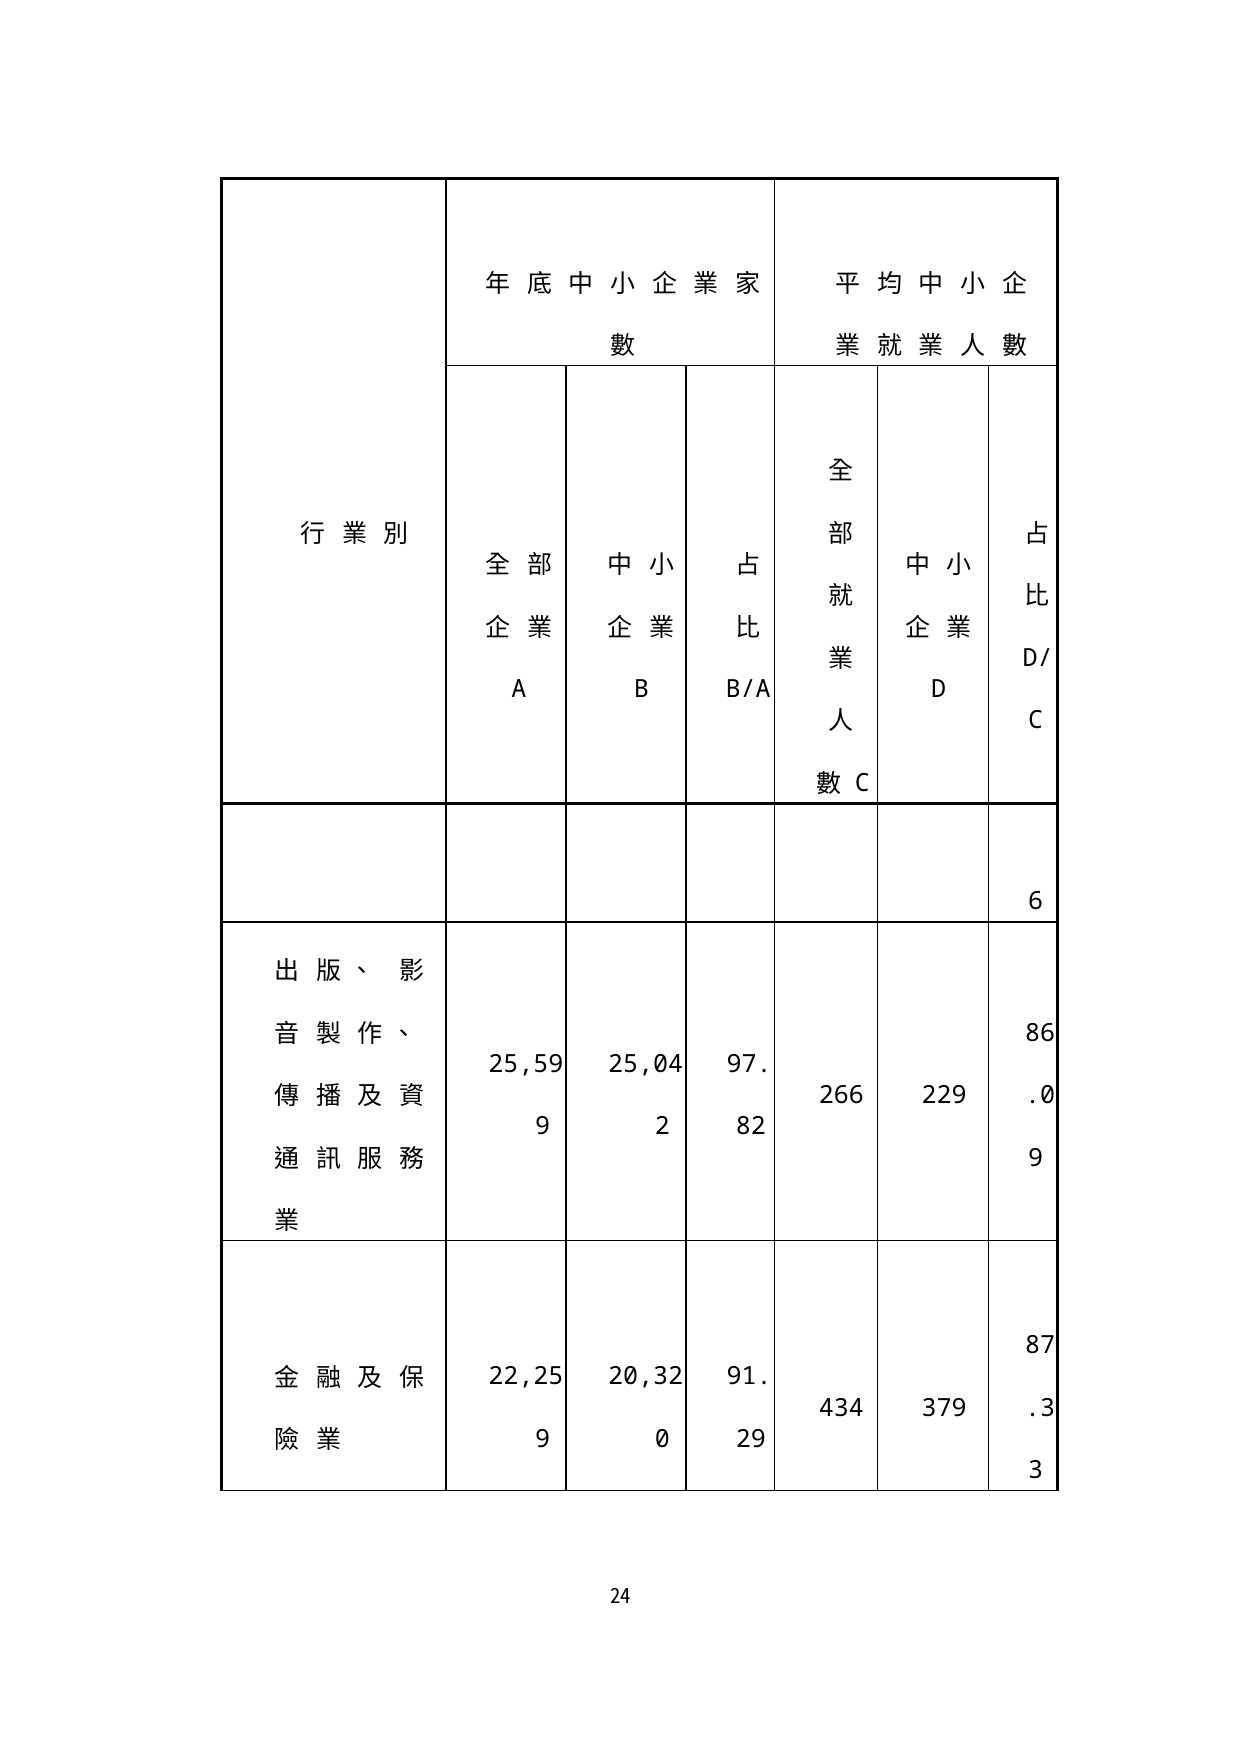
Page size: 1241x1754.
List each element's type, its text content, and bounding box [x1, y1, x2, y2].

table_cell [567, 805, 685, 921]
table_cell 97.82 [687, 923, 774, 1240]
table_cell 25,042 [567, 923, 685, 1240]
table_cell 全部企業A [447, 366, 565, 802]
table_cell 出版、影音製作、傳播及資通訊服務業 [223, 923, 445, 1240]
table_cell 6 [989, 805, 1056, 921]
table_header 行業別 [223, 180, 445, 802]
table_cell 91.29 [687, 1241, 774, 1490]
table_cell 86.09 [989, 923, 1056, 1240]
table_cell 中小企業B [567, 366, 685, 802]
table_cell 87.33 [989, 1241, 1056, 1490]
table_cell 25,599 [447, 923, 565, 1240]
table_cell 占比B/A [687, 366, 774, 802]
table_cell 金融及保險業 [223, 1241, 445, 1490]
table_cell [878, 805, 988, 921]
table_cell 434 [775, 1241, 877, 1490]
table_cell [223, 805, 445, 921]
table_cell 20,320 [567, 1241, 685, 1490]
table_cell 22,259 [447, 1241, 565, 1490]
table_cell 中小企業D [878, 366, 988, 802]
table_cell [775, 805, 877, 921]
table_cell 全部就業人數C [775, 366, 877, 802]
table_header 平均中小企業就業人數 [775, 180, 1056, 365]
table_cell 229 [878, 923, 988, 1240]
table_cell [447, 805, 565, 921]
table_header 年底中小企業家數 [447, 180, 774, 365]
table_cell 379 [878, 1241, 988, 1490]
table_cell [687, 805, 774, 921]
table_cell 266 [775, 923, 877, 1240]
table_cell 占比D/C [989, 366, 1056, 802]
